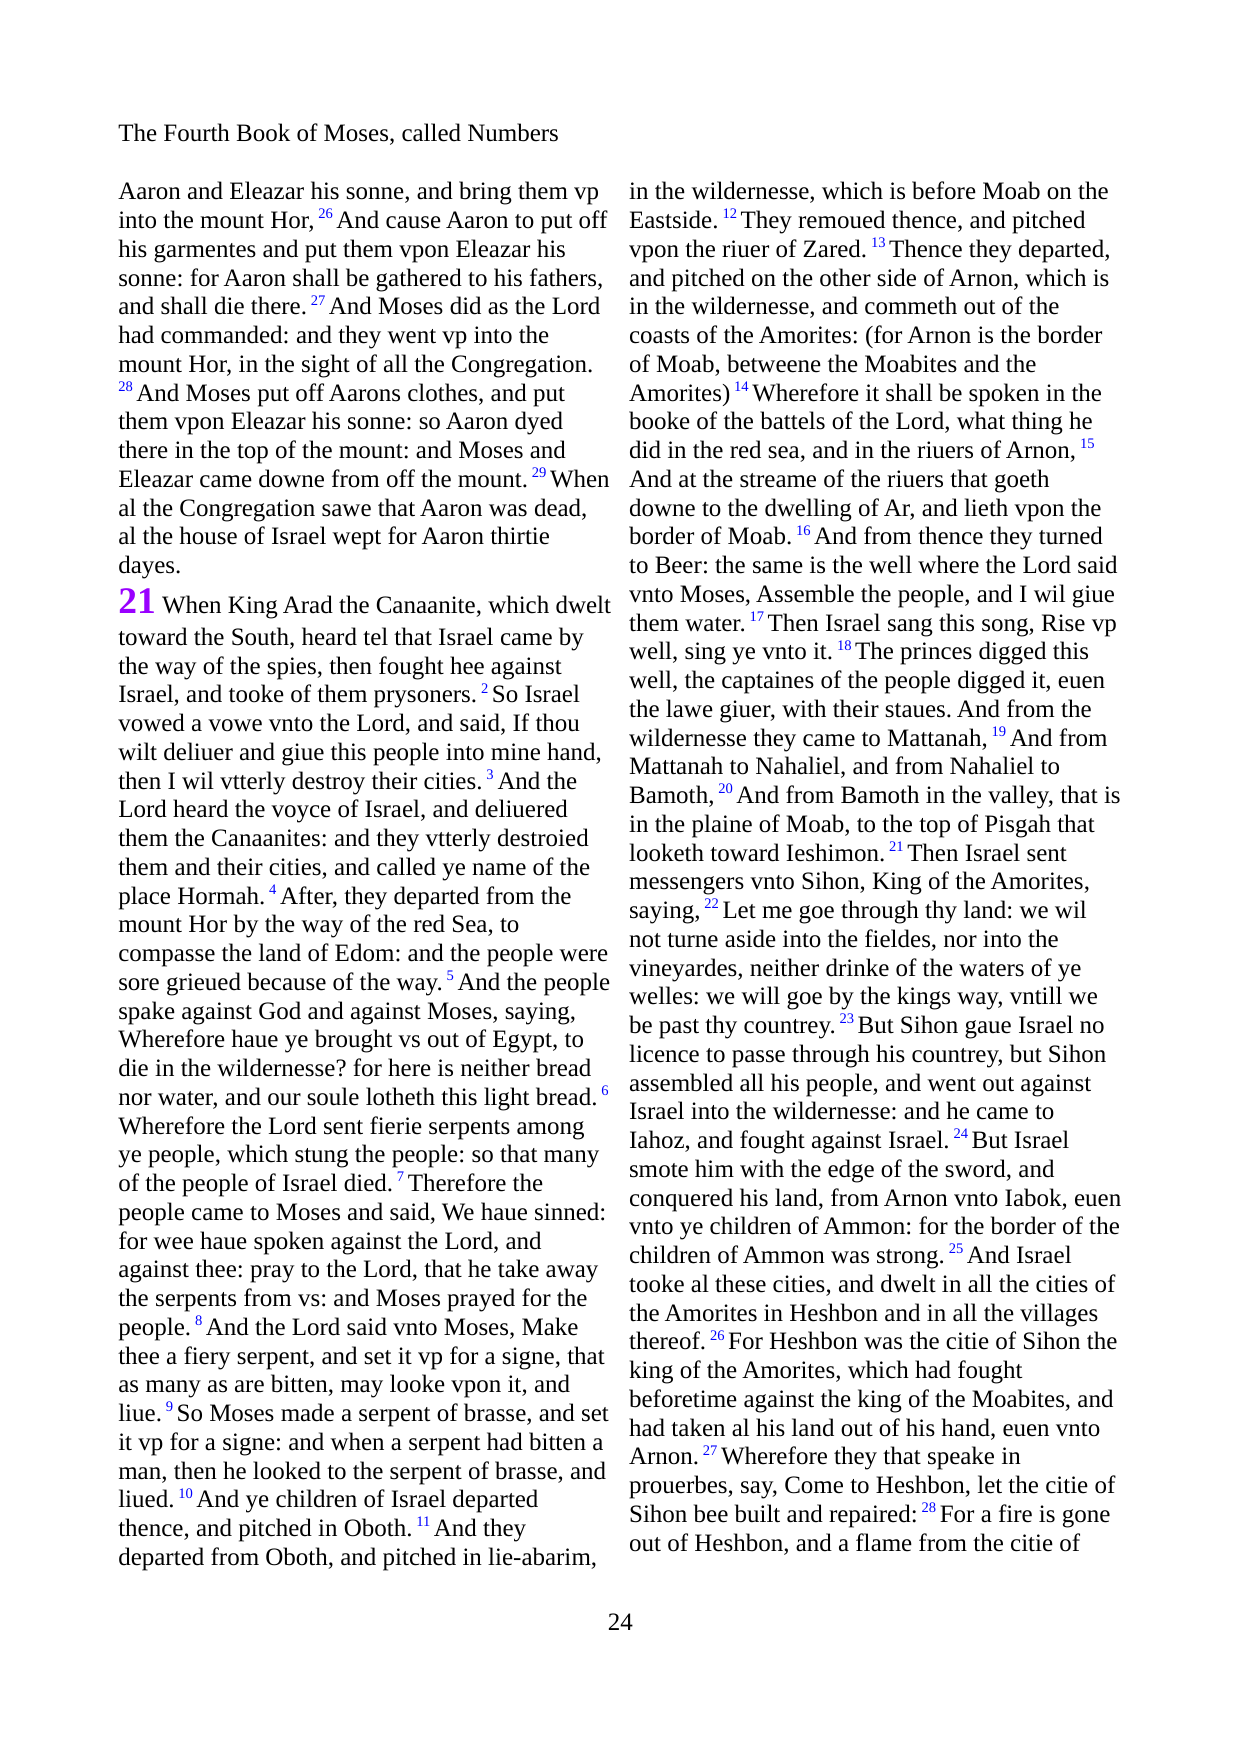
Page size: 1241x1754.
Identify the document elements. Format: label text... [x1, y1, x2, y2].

text in the wildernesse, which is before Moab on the Eastside. 12 They remoued thence, and pitched vpon the riuer of Zared. 13 Thence they departed, and pitched on the other side of Arnon, which is in the wildernesse, and commeth out of the coasts of the Amorites: (for Arnon is the border of Moab, betweene the Moabites and the Amorites) 14 Wherefore it shall be spoken in the booke of the battels of the Lord, what thing he did in the red sea, and in the riuers of Arnon, 15 And at the streame of the riuers that goeth downe to the dwelling of Ar, and lieth vpon the border of Moab. 16 And from thence they turned to Beer: the same is the well where the Lord said vnto Moses, Assemble the people, and I wil giue them water. 17 Then Israel sang this song, Rise vp well, sing ye vnto it. 18 The princes digged this well, the captaines of the people digged it, euen the lawe giuer, with their staues. And from the wildernesse they came to Mattanah, 19 And from Mattanah to Nahaliel, and from Nahaliel to Bamoth, 20 And from Bamoth in the valley, that is in the plaine of Moab, to the top of Pisgah that looketh toward Ieshimon. 21 Then Israel sent messengers vnto Sihon, King of the Amorites, saying, 22 Let me goe through thy land: we wil not turne aside into the fieldes, nor into the vineyardes, neither drinke of the waters of ye welles: we will goe by the kings way, vntill we be past thy countrey. 23 But Sihon gaue Israel no licence to passe through his countrey, but Sihon assembled all his people, and went out against Israel into the wildernesse: and he came to Iahoz, and fought against Israel. 24 But Israel smote him with the edge of the sword, and conquered his land, from Arnon vnto Iabok, euen vnto ye children of Ammon: for the border of the children of Ammon was strong. 25 And Israel tooke al these cities, and dwelt in all the cities of the Amorites in Heshbon and in all the villages thereof. 26 For Heshbon was the citie of Sihon the king of the Amorites, which had fought beforetime against the king of the Moabites, and had taken al his land out of his hand, euen vnto Arnon. 27 Wherefore they that speake in prouerbes, say, Come to Heshbon, let the citie of Sihon bee built and repaired: 28 For a fire is gone out of Heshbon, and a flame from the citie of [629, 176, 1122, 1556]
text 21 When King Arad the Canaanite, which dwelt toward the South, heard tel that Israel came by the way of the spies, then fought hee against Israel, and tooke of them prysoners. 2 So Israel vowed a vowe vnto the Lord, and said, If thou wilt deliuer and giue this people into mine hand, then I wil vtterly destroy their cities. 3 And the Lord heard the voyce of Israel, and deliuered them the Canaanites: and they vtterly destroied them and their cities, and called ye name of the place Hormah. 4 After, they departed from the mount Hor by the way of the red Sea, to compasse the land of Edom: and the people were sore grieued because of the way. 5 And the people spake against God and against Moses, saying, Wherefore haue ye brought vs out of Egypt, to die in the wildernesse? for here is neither bread nor water, and our soule lotheth this light bread. 6 Wherefore the Lord sent fierie serpents among ye people, which stung the people: so that many of the people of Israel died. 7 Therefore the people came to Moses and said, We haue sinned: for wee haue spoken against the Lord, and against thee: pray to the Lord, that he take away the serpents from vs: and Moses prayed for the people. 8 And the Lord said vnto Moses, Make thee a fiery serpent, and set it vp for a signe, that as many as are bitten, may looke vpon it, and liue. 9 So Moses made a serpent of brasse, and set it vp for a signe: and when a serpent had bitten a man, then he looked to the serpent of brasse, and liued. 10 And ye children of Israel departed thence, and pitched in Oboth. 11 And they departed from Oboth, and pitched in lie-abarim, [118, 579, 611, 1571]
text Aaron and Eleazar his sonne, and bring them vp into the mount Hor, 26 And cause Aaron to put off his garmentes and put them vpon Eleazar his sonne: for Aaron shall be gathered to his fathers, and shall die there. 27 And Moses did as the Lord had commanded: and they went vp into the mount Hor, in the sight of all the Congregation. 28 And Moses put off Aarons clothes, and put them vpon Eleazar his sonne: so Aaron dyed there in the top of the mount: and Moses and Eleazar came downe from off the mount. 29 When al the Congregation sawe that Aaron was dead, al the house of Israel wept for Aaron thirtie dayes. [118, 176, 611, 579]
